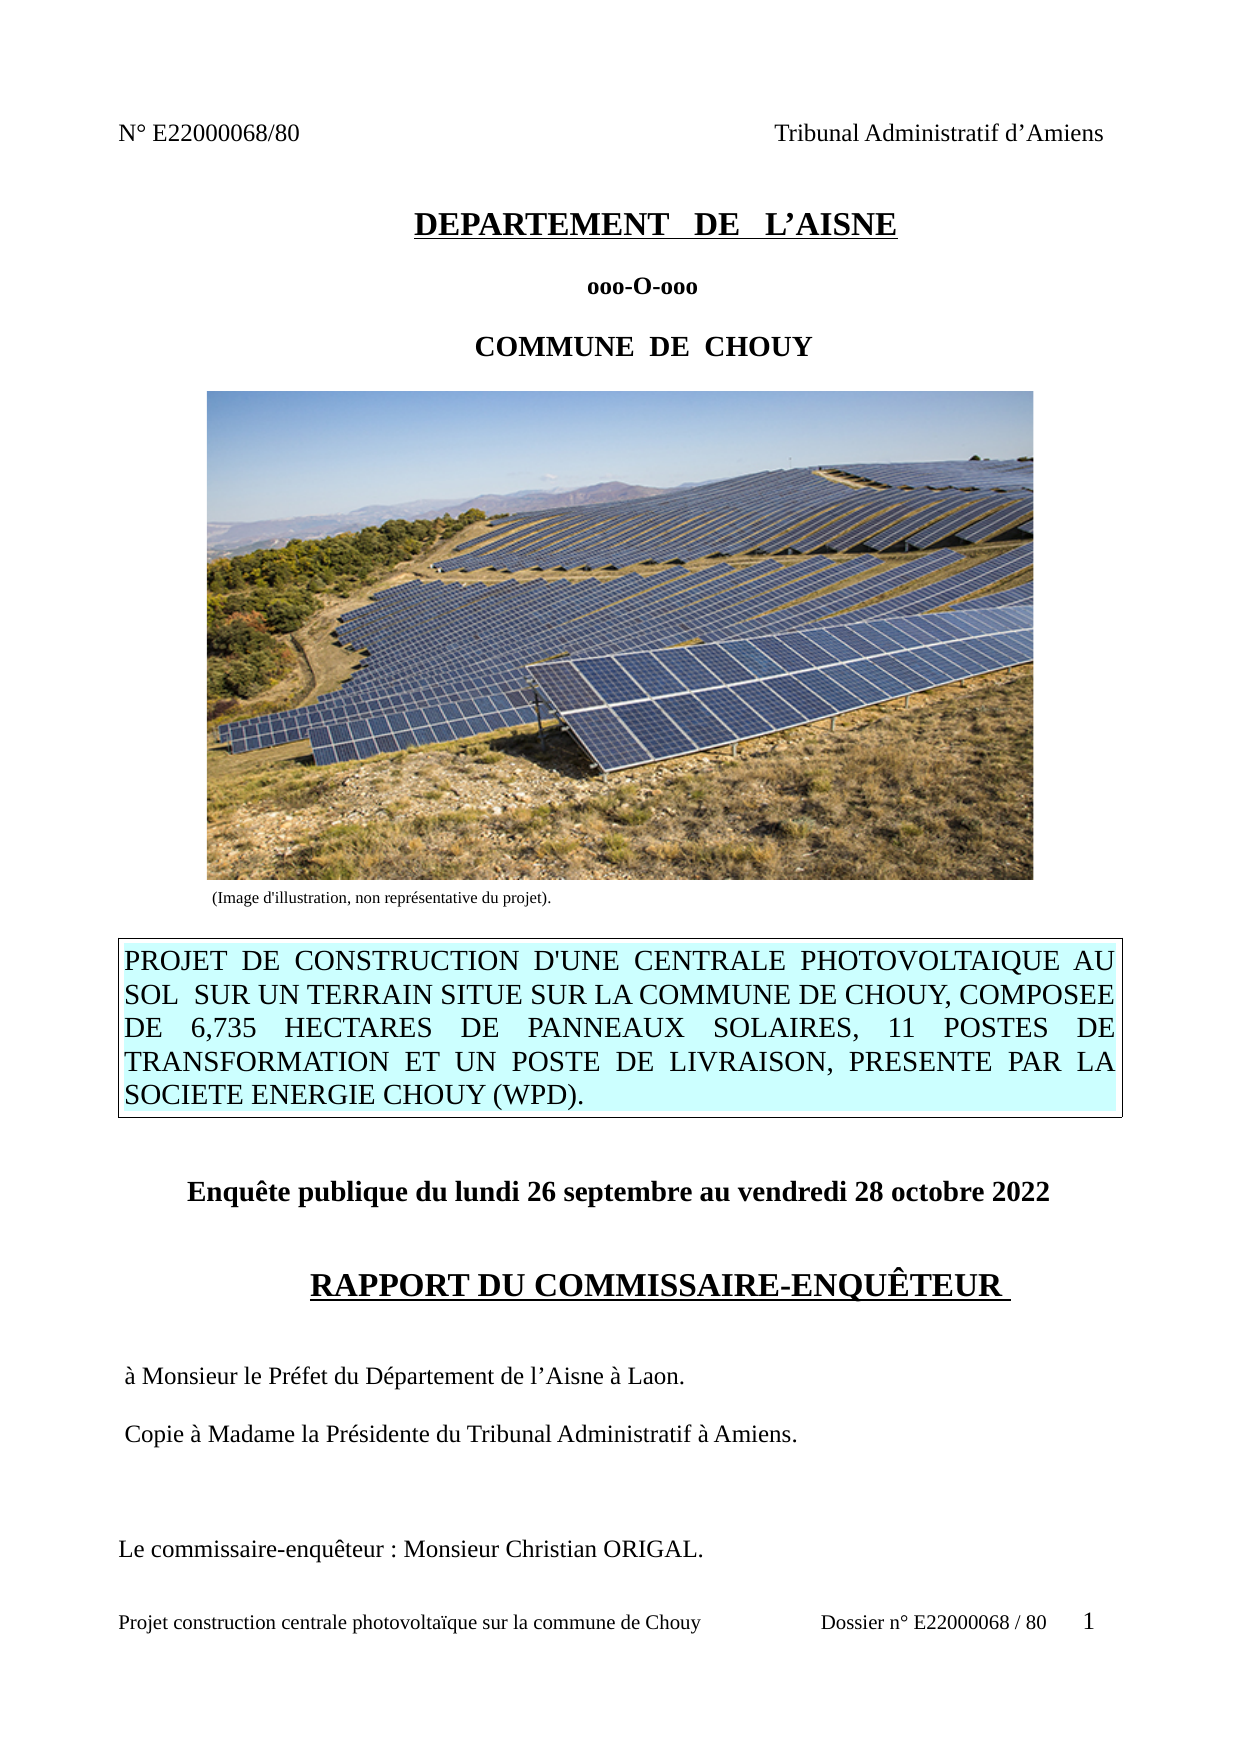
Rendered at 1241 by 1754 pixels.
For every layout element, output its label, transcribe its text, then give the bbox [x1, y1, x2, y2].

text Enquête publique du lundi 26 septembre au vendredi 28 octobre 2022 [118, 1174, 1122, 1208]
text à Monsieur le Préfet du Département de l’Aisne à Laon. [118, 1361, 1122, 1390]
picture [206, 391, 1034, 880]
text ooo-O-ooo [118, 271, 1122, 300]
text Le commissaire-enquêteur : Monsieur Christian ORIGAL. [118, 1534, 1122, 1562]
text DEPARTEMENT DE L’AISNE [118, 204, 1122, 243]
text COMMUNE DE CHOUY [118, 329, 1122, 362]
text (Image d'illustration, non représentative du projet). [118, 391, 1122, 909]
text RAPPORT DU COMMISSAIRE-ENQUÊTEUR [118, 1265, 1122, 1304]
table_header PROJET DE CONSTRUCTION D'UNE CENTRALE PHOTOVOLTAIQUE AU SOL SUR UN TERRAIN SITUE SUR LA COMMUNE DE CHOUY, COMPOSEE DE 6,735 HECTARES DE PANNEAUX SOLAIRES, 11 POSTES DE TRANSFORMATION ET UN POSTE DE LIVRAISON, PRESENTE PAR LA SOCIETE ENERGIE CHOUY (WPD). [119, 939, 1122, 1117]
text N° E22000068/80 Tribunal Administratif d’Amiens [118, 118, 1122, 147]
text Copie à Madame la Présidente du Tribunal Administratif à Amiens. [118, 1419, 1122, 1447]
